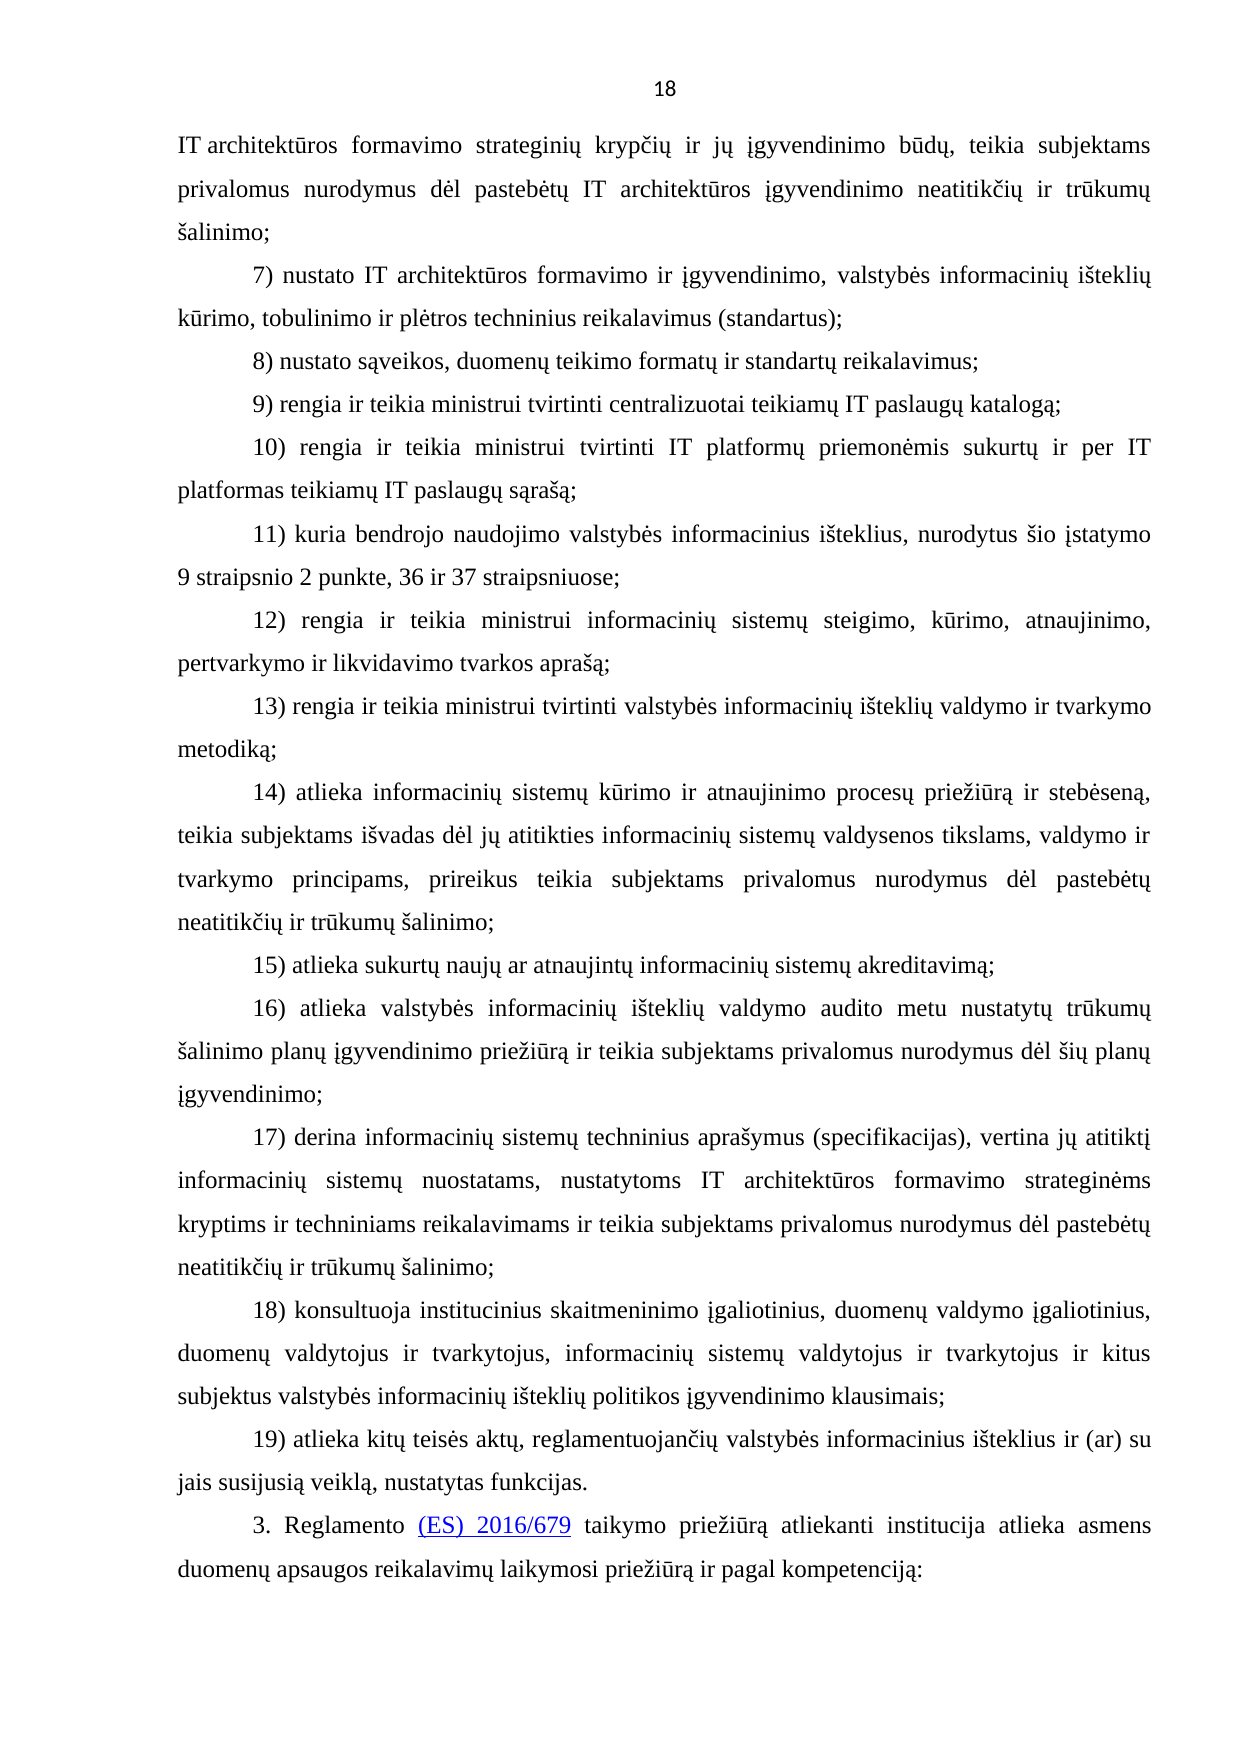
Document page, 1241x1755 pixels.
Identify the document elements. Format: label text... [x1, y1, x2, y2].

text 11) kuria bendrojo naudojimo valstybės informacinius išteklius, nurodytus šio įstatymo 9 straipsnio 2 punkte, 36 ir 37 straipsniuose; [177, 519, 1152, 591]
text 8) nustato sąveikos, duomenų teikimo formatų ir standartų reikalavimus; [177, 346, 1152, 375]
text 17) derina informacinių sistemų techninius aprašymus (specifikacijas), vertina jų atitiktį informacinių sistemų nuostatams, nustatytoms IT architektūros formavimo strateginėms kryptims ir techniniams reikalavimams ir teikia subjektams privalomus nurodymus dėl pastebėtų neatitikčių ir trūkumų šalinimo; [177, 1122, 1152, 1281]
text 18) konsultuoja institucinius skaitmeninimo įgaliotinius, duomenų valdymo įgaliotinius, duomenų valdytojus ir tvarkytojus, informacinių sistemų valdytojus ir tvarkytojus ir kitus subjektus valstybės informacinių išteklių politikos įgyvendinimo klausimais; [177, 1295, 1152, 1410]
text 19) atlieka kitų teisės aktų, reglamentuojančių valstybės informacinius išteklius ir (ar) su jais susijusią veiklą, nustatytas funkcijas. [177, 1424, 1152, 1496]
text 13) rengia ir teikia ministrui tvirtinti valstybės informacinių išteklių valdymo ir tvarkymo metodiką; [177, 691, 1152, 763]
text 12) rengia ir teikia ministrui informacinių sistemų steigimo, kūrimo, atnaujinimo, pertvarkymo ir likvidavimo tvarkos aprašą; [177, 605, 1152, 677]
text 10) rengia ir teikia ministrui tvirtinti IT platformų priemonėmis sukurtų ir per IT platformas teikiamų IT paslaugų sąrašą; [177, 432, 1152, 504]
text 7) nustato IT architektūros formavimo ir įgyvendinimo, valstybės informacinių išteklių kūrimo, tobulinimo ir plėtros techninius reikalavimus (standartus); [177, 260, 1152, 332]
text 9) rengia ir teikia ministrui tvirtinti centralizuotai teikiamų IT paslaugų katalogą; [177, 389, 1152, 418]
text 16) atlieka valstybės informacinių išteklių valdymo audito metu nustatytų trūkumų šalinimo planų įgyvendinimo priežiūrą ir teikia subjektams privalomus nurodymus dėl šių planų įgyvendinimo; [177, 993, 1152, 1108]
text 15) atlieka sukurtų naujų ar atnaujintų informacinių sistemų akreditavimą; [177, 950, 1152, 979]
text 14) atlieka informacinių sistemų kūrimo ir atnaujinimo procesų priežiūrą ir stebėseną, teikia subjektams išvadas dėl jų atitikties informacinių sistemų valdysenos tikslams, valdymo ir tvarkymo principams, prireikus teikia subjektams privalomus nurodymus dėl pastebėtų neatitikčių ir trūkumų šalinimo; [177, 777, 1152, 936]
text IT architektūros formavimo strateginių krypčių ir jų įgyvendinimo būdų, teikia subjektams privalomus nurodymus dėl pastebėtų IT architektūros įgyvendinimo neatitikčių ir trūkumų šalinimo; [177, 131, 1152, 246]
text 3. Reglamento (ES) 2016/679 taikymo priežiūrą atliekanti institucija atlieka asmens duomenų apsaugos reikalavimų laikymosi priežiūrą ir pagal kompetenciją: [177, 1511, 1152, 1582]
